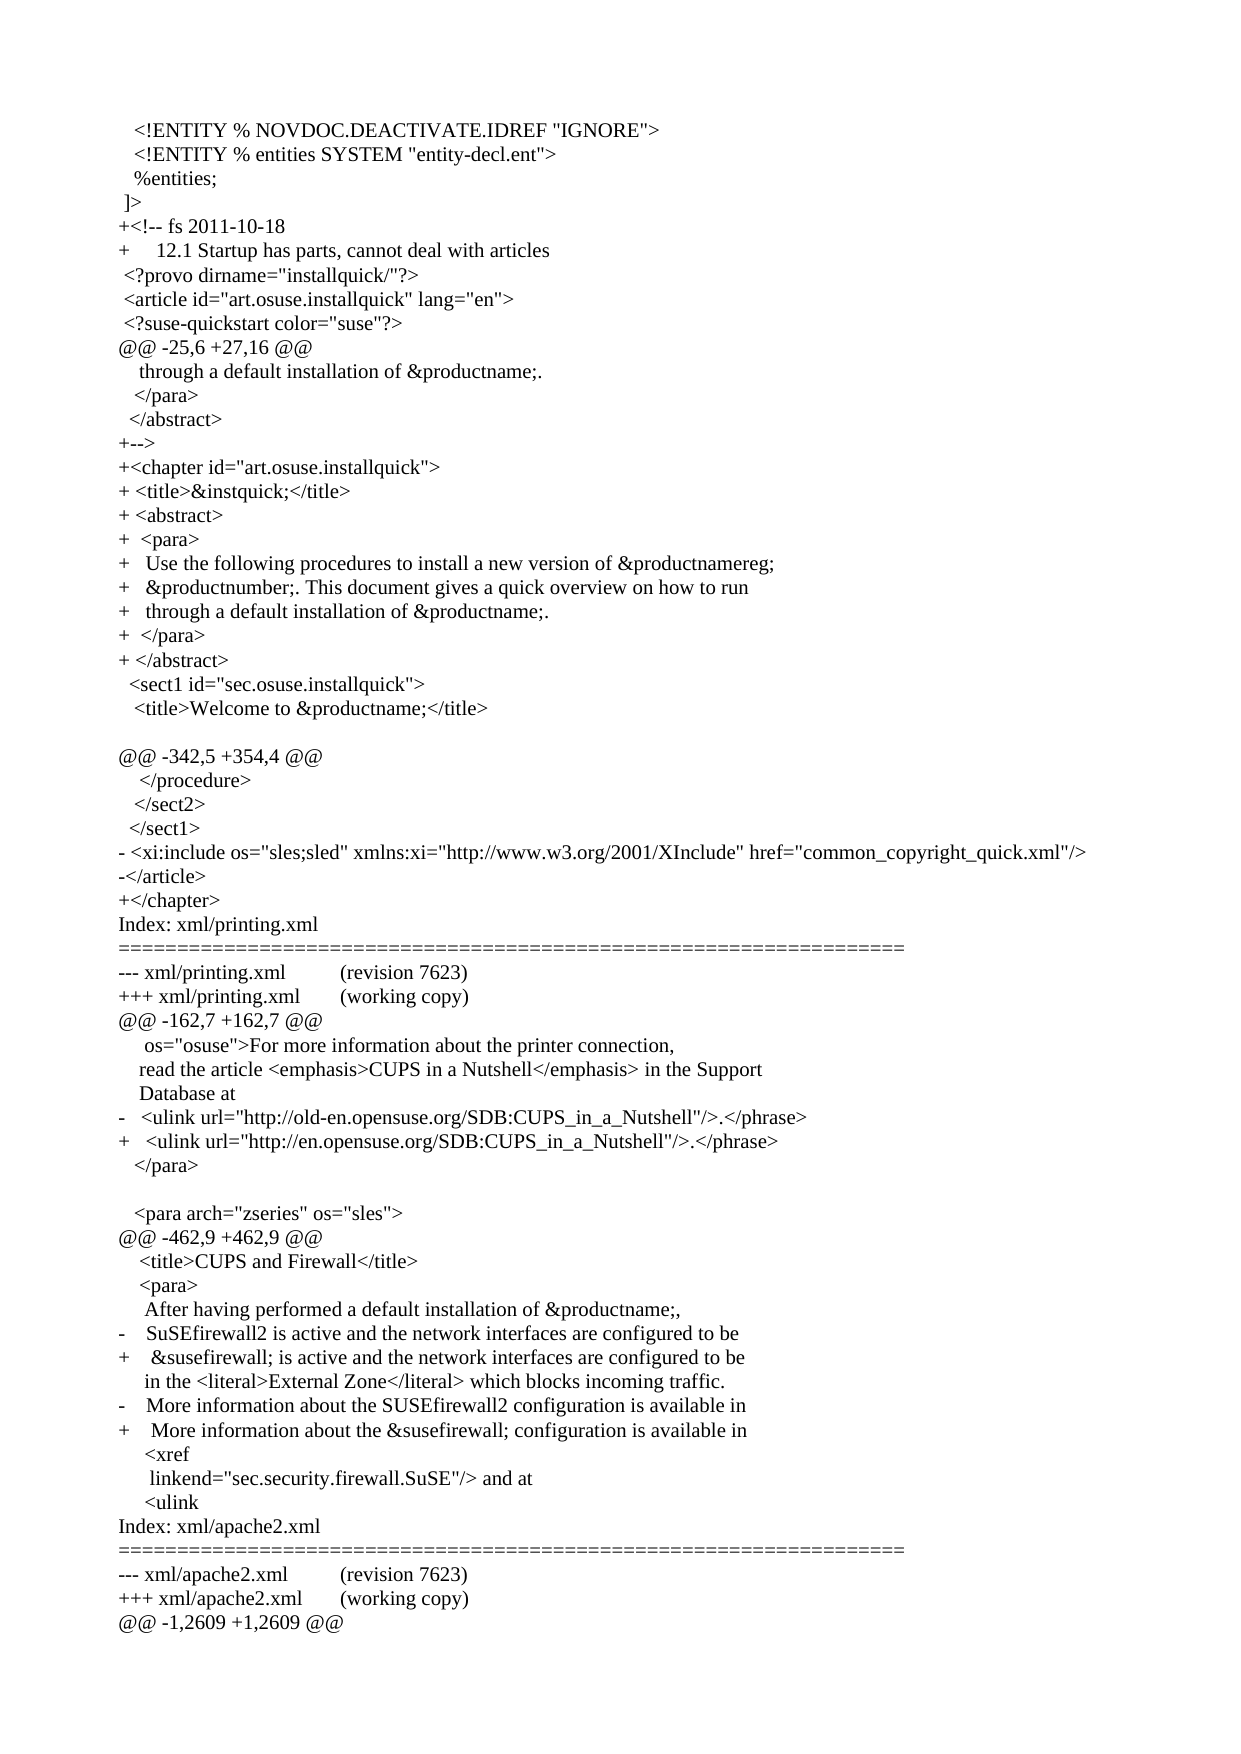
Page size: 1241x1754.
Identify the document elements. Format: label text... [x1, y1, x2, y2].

text <!ENTITY % NOVDOC.DEACTIVATE.IDREF "IGNORE"> [118, 118, 1122, 142]
text <para> [118, 1273, 1122, 1297]
text ]> [118, 190, 1122, 214]
text +<!-- fs 2011-10-18 [118, 214, 1122, 238]
text </para> [118, 1153, 1122, 1177]
text <sect1 id="sec.osuse.installquick"> [118, 672, 1122, 696]
text os="osuse">For more information about the printer connection, [118, 1032, 1122, 1057]
text + 12.1 Startup has parts, cannot deal with articles [118, 238, 1122, 262]
text </procedure> [118, 768, 1122, 792]
text + Use the following procedures to install a new version of &productnamereg; [118, 551, 1122, 575]
text <?provo dirname="installquick/"?> [118, 262, 1122, 287]
text =================================================================== [118, 1538, 1122, 1562]
text + </abstract> [118, 647, 1122, 672]
text Index: xml/apache2.xml [118, 1514, 1122, 1538]
text + More information about the &susefirewall; configuration is available in [118, 1417, 1122, 1442]
text +</chapter> [118, 888, 1122, 912]
text + <ulink url="http://en.opensuse.org/SDB:CUPS_in_a_Nutshell"/>.</phrase> [118, 1129, 1122, 1153]
text + <para> [118, 527, 1122, 551]
text <title>Welcome to &productname;</title> [118, 696, 1122, 720]
text --- xml/printing.xml (revision 7623) [118, 960, 1122, 984]
text =================================================================== [118, 936, 1122, 960]
text through a default installation of &productname;. [118, 359, 1122, 383]
text + &productnumber;. This document gives a quick overview on how to run [118, 575, 1122, 599]
text </sect1> [118, 816, 1122, 840]
text + <title>&instquick;</title> [118, 479, 1122, 503]
text - More information about the SUSEfirewall2 configuration is available in [118, 1393, 1122, 1417]
text --- xml/apache2.xml (revision 7623) [118, 1562, 1122, 1586]
text </para> [118, 383, 1122, 407]
text </sect2> [118, 792, 1122, 816]
text + <abstract> [118, 503, 1122, 527]
text @@ -25,6 +27,16 @@ [118, 335, 1122, 359]
text - SuSEfirewall2 is active and the network interfaces are configured to be [118, 1321, 1122, 1345]
text +++ xml/printing.xml (working copy) [118, 984, 1122, 1008]
text @@ -162,7 +162,7 @@ [118, 1008, 1122, 1032]
text <ulink [118, 1490, 1122, 1514]
text read the article <emphasis>CUPS in a Nutshell</emphasis> in the Support [118, 1057, 1122, 1081]
text After having performed a default installation of &productname;, [118, 1297, 1122, 1321]
text <?suse-quickstart color="suse"?> [118, 311, 1122, 335]
text + &susefirewall; is active and the network interfaces are configured to be [118, 1345, 1122, 1369]
text <para arch="zseries" os="sles"> [118, 1201, 1122, 1225]
text + </para> [118, 623, 1122, 647]
text - <ulink url="http://old-en.opensuse.org/SDB:CUPS_in_a_Nutshell"/>.</phrase> [118, 1105, 1122, 1129]
text in the <literal>External Zone</literal> which blocks incoming traffic. [118, 1369, 1122, 1393]
text + through a default installation of &productname;. [118, 599, 1122, 623]
text %entities; [118, 166, 1122, 190]
text - <xi:include os="sles;sled" xmlns:xi="http://www.w3.org/2001/XInclude" href="common_copyright_quick.xml"/> [118, 840, 1122, 864]
text </abstract> [118, 407, 1122, 431]
text Index: xml/printing.xml [118, 912, 1122, 936]
text <!ENTITY % entities SYSTEM "entity-decl.ent"> [118, 142, 1122, 166]
text Database at [118, 1081, 1122, 1105]
text <title>CUPS and Firewall</title> [118, 1249, 1122, 1273]
text -</article> [118, 864, 1122, 888]
text @@ -1,2609 +1,2609 @@ [118, 1610, 1122, 1634]
text @@ -462,9 +462,9 @@ [118, 1225, 1122, 1249]
text +--> [118, 431, 1122, 455]
text <xref [118, 1442, 1122, 1466]
text linkend="sec.security.firewall.SuSE"/> and at [118, 1466, 1122, 1490]
text +<chapter id="art.osuse.installquick"> [118, 455, 1122, 479]
text +++ xml/apache2.xml (working copy) [118, 1586, 1122, 1610]
text <article id="art.osuse.installquick" lang="en"> [118, 287, 1122, 311]
text @@ -342,5 +354,4 @@ [118, 744, 1122, 768]
